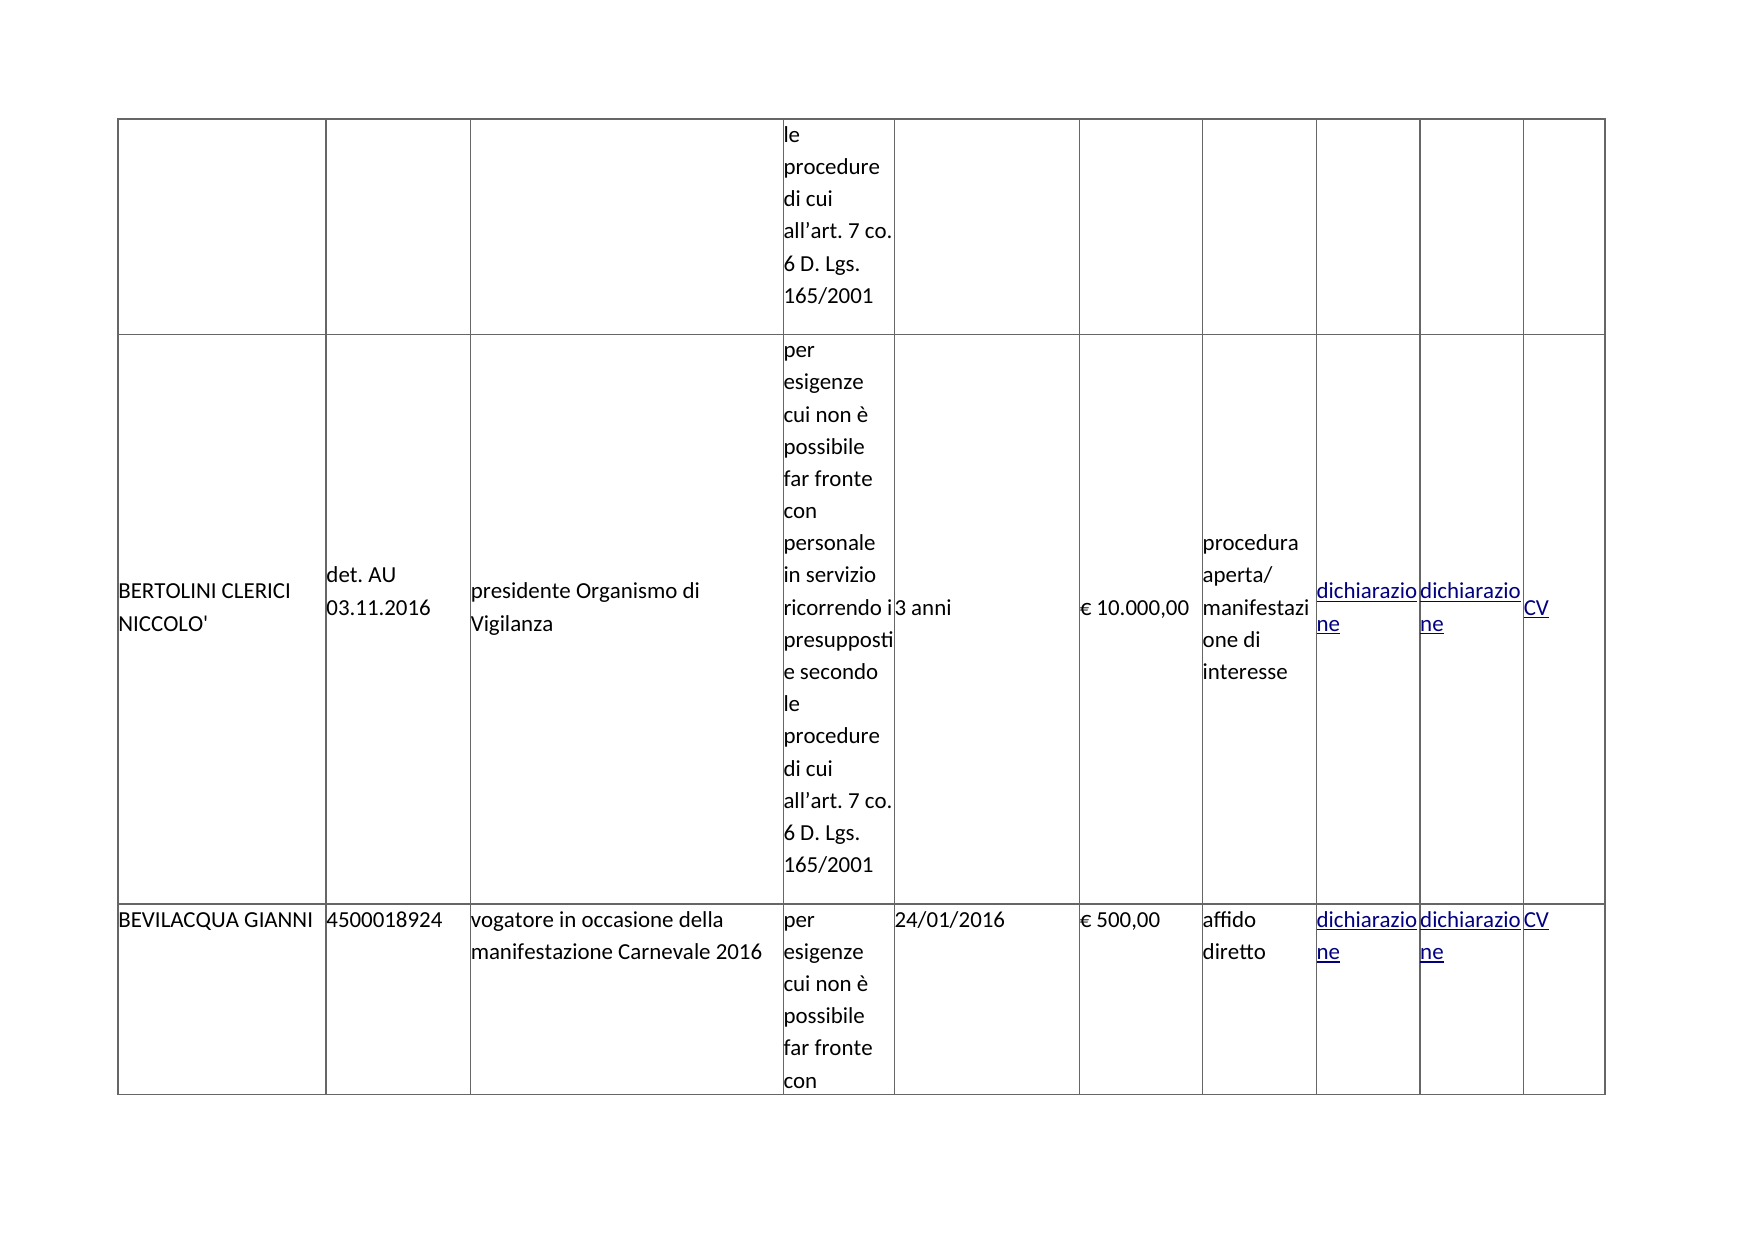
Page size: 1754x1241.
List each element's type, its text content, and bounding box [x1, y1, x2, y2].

table_cell CV [1524, 905, 1604, 1094]
table_cell [471, 120, 783, 333]
table_cell [1524, 120, 1604, 333]
table_cell BERTOLINI CLERICI NICCOLO' [119, 335, 325, 903]
table_cell BEVILACQUA GIANNI [119, 905, 325, 1094]
table_cell dichiarazione [1317, 905, 1419, 1094]
table_cell det. AU 03.11.2016 [327, 335, 470, 903]
table_cell CV [1524, 335, 1604, 903]
table_cell dichiarazione [1421, 905, 1523, 1094]
table_cell [895, 120, 1079, 333]
table_cell per esigenze cui non è possibile far fronte con [784, 905, 894, 1094]
table_cell 3 anni [895, 335, 1079, 903]
table_cell [1317, 120, 1419, 333]
table_cell [1203, 120, 1316, 333]
table_cell presidente Organismo di Vigilanza [471, 335, 783, 903]
table_cell € 10.000,00 [1080, 335, 1202, 903]
table_cell 4500018924 [327, 905, 470, 1094]
table_cell dichiarazione [1317, 335, 1419, 903]
table_cell affido diretto [1203, 905, 1316, 1094]
table_cell per esigenze cui non è possibile far fronte con personale in servizio ricorrendo i presupposti e secondo le procedure di cui all’art. 7 co. 6 D. Lgs. 165/2001 [784, 335, 894, 903]
table_cell € 500,00 [1080, 905, 1202, 1094]
table_cell [1080, 120, 1202, 333]
table_cell le procedure di cui all’art. 7 co. 6 D. Lgs. 165/2001 [784, 120, 894, 333]
table_cell 24/01/2016 [895, 905, 1079, 1094]
table_cell [119, 120, 325, 333]
table_cell procedura aperta/ manifestazione di interesse [1203, 335, 1316, 903]
table_cell [327, 120, 470, 333]
table_cell dichiarazione [1421, 335, 1523, 903]
table_cell vogatore in occasione della manifestazione Carnevale 2016 [471, 905, 783, 1094]
table_cell [1421, 120, 1523, 333]
